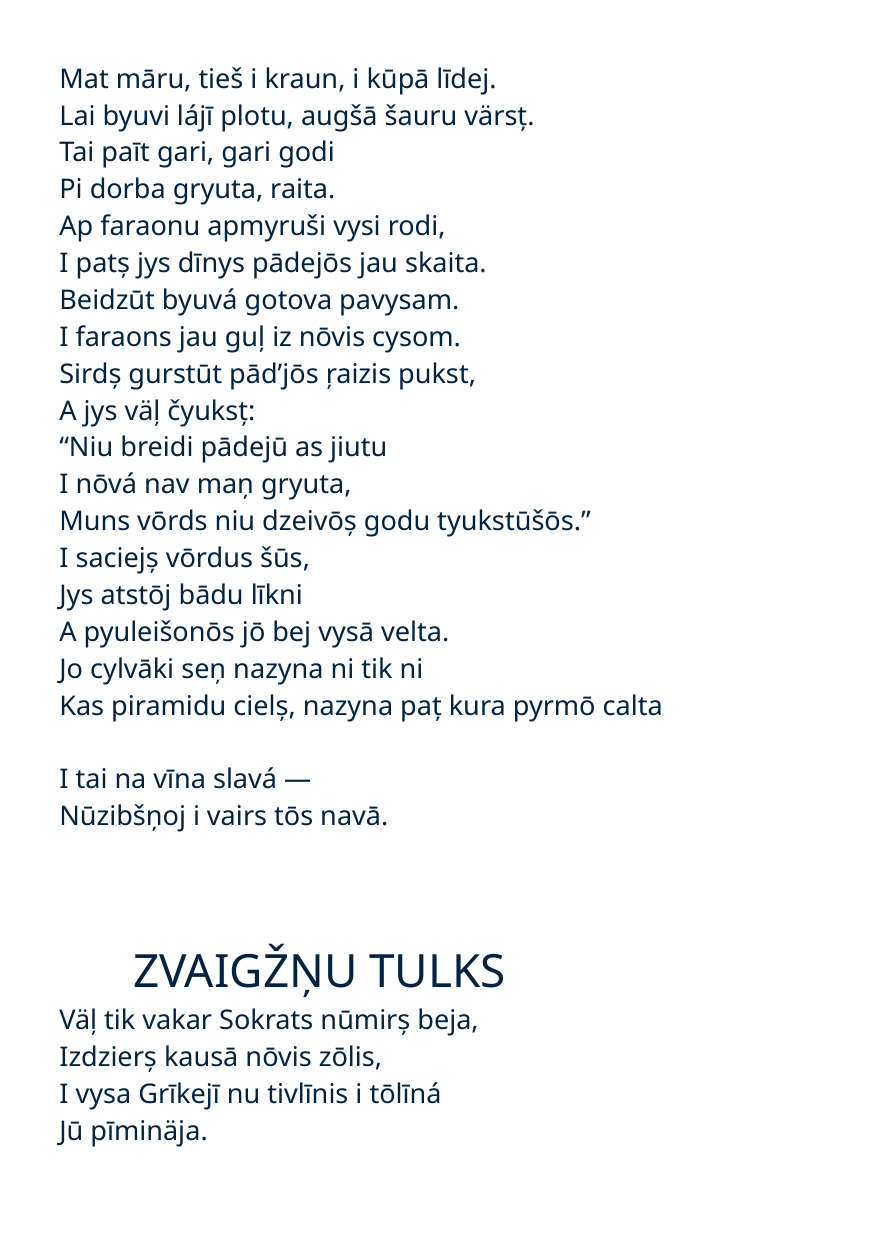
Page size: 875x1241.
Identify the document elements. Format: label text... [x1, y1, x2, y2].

text Sirdș gurstūt pād’jōs ŗaizis pukst, [59, 354, 815, 391]
text I nōvá nav maņ gryuta, [59, 465, 815, 502]
text I patș jys dīnys pādejōs jau skaita. [59, 243, 815, 280]
text Tai paīt gari, gari godi [59, 133, 815, 170]
text Väļ tik vakar Sokrats nūmirș beja, [59, 1001, 815, 1038]
text I tai na vīna slavá — [59, 760, 815, 797]
text Beidzūt byuvá gotova pavysam. [59, 280, 815, 317]
text Pi dorba gryuta, raita. [59, 170, 815, 207]
text ZVAIGŽŅU TULKS [59, 938, 815, 1001]
text Izdzierș kausā nōvis zōlis, [59, 1038, 815, 1074]
text I faraons jau guļ iz nōvis cysom. [59, 317, 815, 354]
text Ap faraonu apmyruši vysi rodi, [59, 207, 815, 243]
text Kas piramidu cielș, nazyna paț kura pyrmō calta [59, 686, 815, 723]
text “Niu breidi pādejū as jiutu [59, 428, 815, 465]
text Jo cylvāki seņ nazyna ni tik ni [59, 649, 815, 686]
text A pyuleišonōs jō bej vysā velta. [59, 612, 815, 649]
text Jū pīminäja. [59, 1111, 815, 1148]
text A jys väļ čyuksț: [59, 391, 815, 428]
text Nūzibšņoj i vairs tōs navā. [59, 797, 815, 833]
text I saciejș vōrdus šūs, [59, 538, 815, 575]
text Jys atstōj bādu līkni [59, 575, 815, 612]
text I vysa Grīkejī nu tivlīnis i tōlīná [59, 1074, 815, 1111]
text Muns vōrds niu dzeivōș godu tyukstūšōs.” [59, 502, 815, 538]
text Lai byuvi lájī plotu, augšā šauru värsț. [59, 96, 815, 133]
text Mat māru, tieš i kraun, i kūpā līdej. [59, 59, 815, 96]
